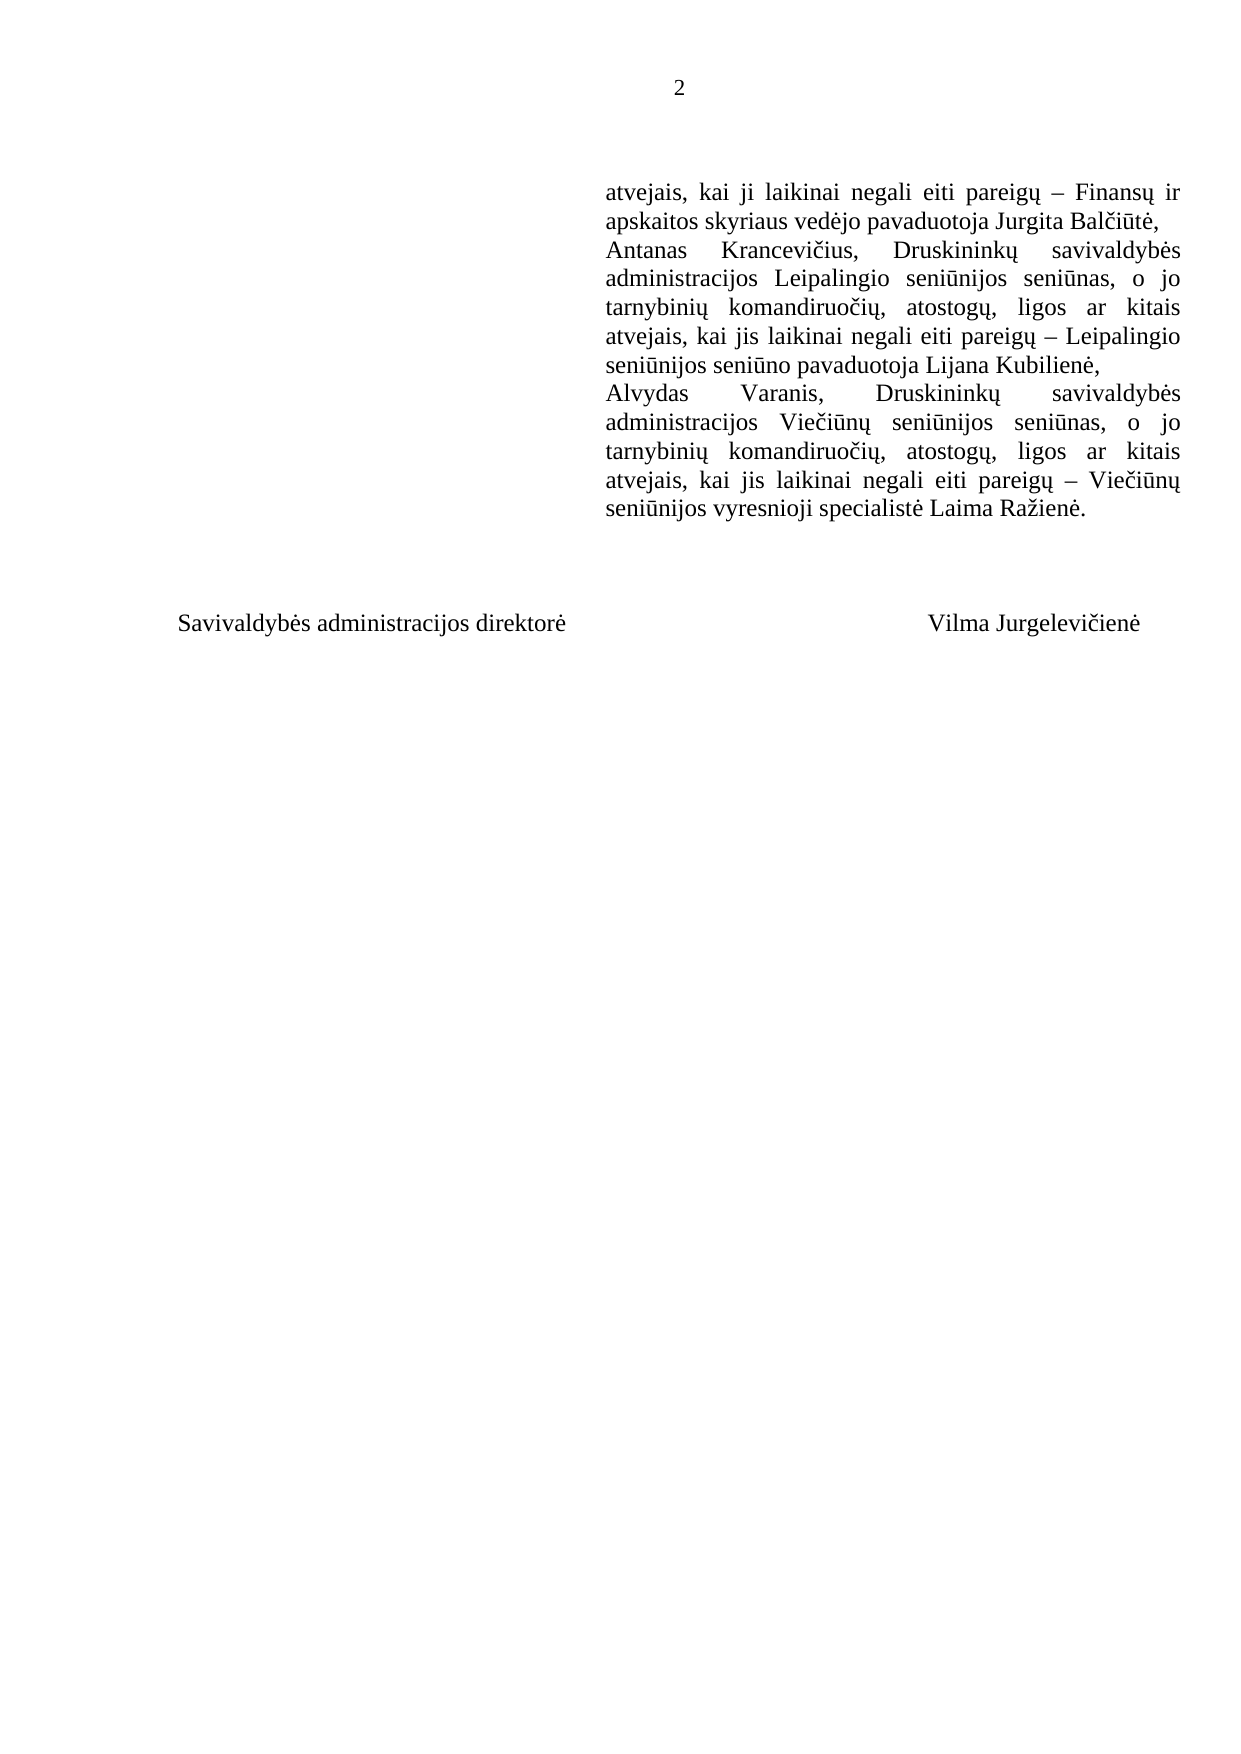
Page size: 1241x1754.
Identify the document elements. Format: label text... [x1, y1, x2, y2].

text Alvydas Varanis, Druskininkų savivaldybės administracijos Viečiūnų seniūnijos seniūnas, o jo tarnybinių komandiruočių, atostogų, ligos ar kitais atvejais, kai jis laikinai negali eiti pareigų – Viečiūnų seniūnijos vyresnioji specialistė Laima Ražienė. [605, 378, 1181, 522]
text atvejais, kai ji laikinai negali eiti pareigų – Finansų ir apskaitos skyriaus vedėjo pavaduotoja Jurgita Balčiūtė, [312, 177, 1181, 235]
text Antanas Krancevičius, Druskininkų savivaldybės administracijos Leipalingio seniūnijos seniūnas, o jo tarnybinių komandiruočių, atostogų, ligos ar kitais atvejais, kai jis laikinai negali eiti pareigų – Leipalingio seniūnijos seniūno pavaduotoja Lijana Kubilienė, [605, 235, 1181, 378]
text Savivaldybės administracijos direktorė Vilma Jurgelevičienė [177, 608, 1181, 637]
